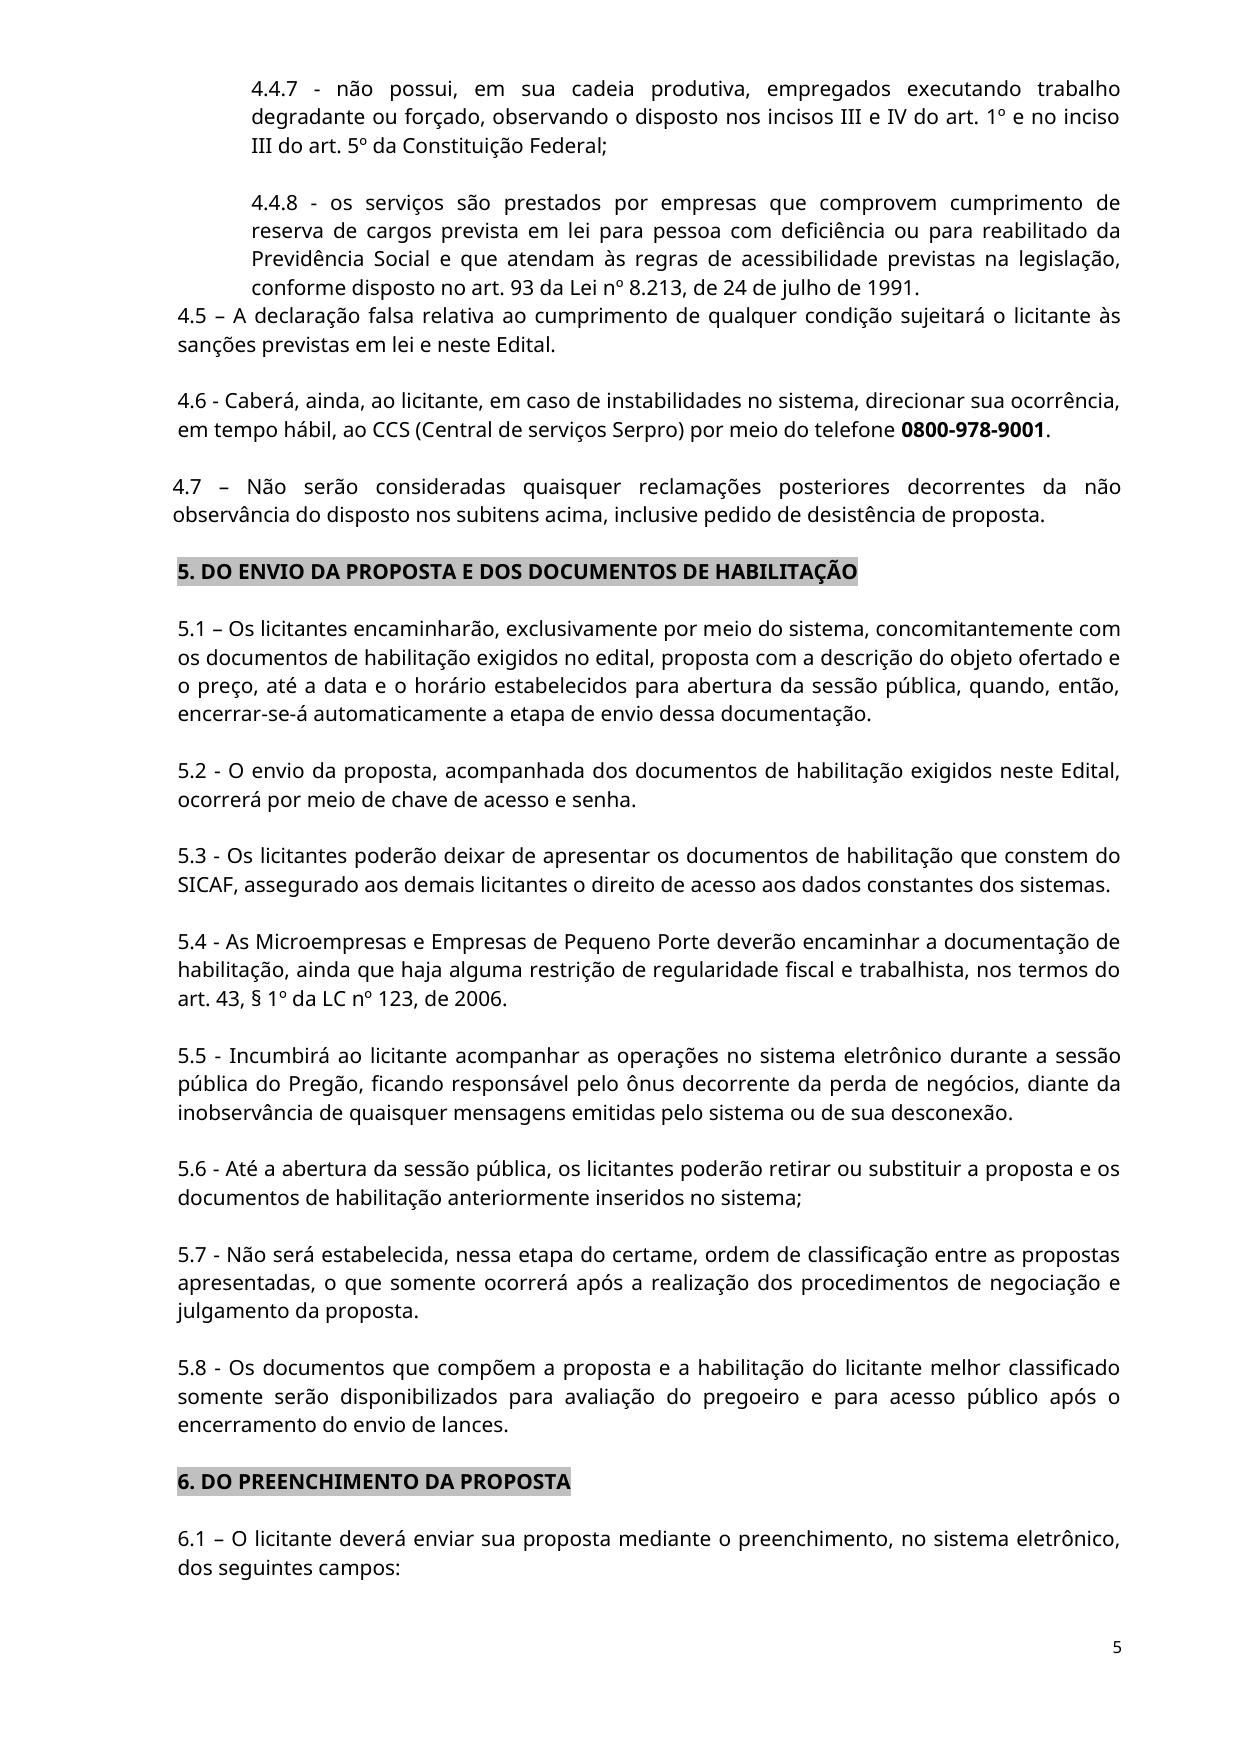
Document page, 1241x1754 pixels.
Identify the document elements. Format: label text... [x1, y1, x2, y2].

text 4.6 - Caberá, ainda, ao licitante, em caso de instabilidades no sistema, direcionar sua ocorrência, em tempo hábil, ao CCS (Central de serviços Serpro) por meio do telefone 0800-978-9001. [177, 387, 1122, 443]
text 6.1 – O licitante deverá enviar sua proposta mediante o preenchimento, no sistema eletrônico, dos seguintes campos: [177, 1524, 1122, 1581]
text 4.4.7 - não possui, em sua cadeia produtiva, empregados executando trabalho degradante ou forçado, observando o disposto nos incisos III e IV do art. 1º e no inciso III do art. 5º da Constituição Federal; [251, 74, 1122, 159]
text 4.5 – A declaração falsa relativa ao cumprimento de qualquer condição sujeitará o licitante às sanções previstas em lei e neste Edital. [177, 301, 1122, 358]
text 5.2 - O envio da proposta, acompanhada dos documentos de habilitação exigidos neste Edital, ocorrerá por meio de chave de acesso e senha. [177, 756, 1122, 813]
text 5.3 - Os licitantes poderão deixar de apresentar os documentos de habilitação que constem do SICAF, assegurado aos demais licitantes o direito de acesso aos dados constantes dos sistemas. [177, 842, 1122, 898]
text 5.7 - Não será estabelecida, nessa etapa do certame, ordem de classificação entre as propostas apresentadas, o que somente ocorrerá após a realização dos procedimentos de negociação e julgamento da proposta. [177, 1240, 1122, 1325]
text 5.4 - As Microempresas e Empresas de Pequeno Porte deverão encaminhar a documentação de habilitação, ainda que haja alguma restrição de regularidade fiscal e trabalhista, nos termos do art. 43, § 1º da LC nº 123, de 2006. [177, 927, 1122, 1012]
text 5.1 – Os licitantes encaminharão, exclusivamente por meio do sistema, concomitantemente com os documentos de habilitação exigidos no edital, proposta com a descrição do objeto ofertado e o preço, até a data e o horário estabelecidos para abertura da sessão pública, quando, então, encerrar-se-á automaticamente a etapa de envio dessa documentação. [177, 614, 1122, 728]
text 4.4.8 - os serviços são prestados por empresas que comprovem cumprimento de reserva de cargos prevista em lei para pessoa com deficiência ou para reabilitado da Previdência Social e que atendam às regras de acessibilidade previstas na legislação, conforme disposto no art. 93 da Lei nº 8.213, de 24 de julho de 1991. [251, 188, 1122, 301]
text 5. DO ENVIO DA PROPOSTA E DOS DOCUMENTOS DE HABILITAÇÃO [177, 557, 1122, 586]
text 6. DO PREENCHIMENTO DA PROPOSTA [177, 1467, 1122, 1496]
text 4.7 – Não serão consideradas quaisquer reclamações posteriores decorrentes da não observância do disposto nos subitens acima, inclusive pedido de desistência de proposta. [172, 472, 1122, 529]
text 5.6 - Até a abertura da sessão pública, os licitantes poderão retirar ou substituir a proposta e os documentos de habilitação anteriormente inseridos no sistema; [177, 1154, 1122, 1211]
text 5.8 - Os documentos que compõem a proposta e a habilitação do licitante melhor classificado somente serão disponibilizados para avaliação do pregoeiro e para acesso público após o encerramento do envio de lances. [177, 1353, 1122, 1439]
text 5.5 - Incumbirá ao licitante acompanhar as operações no sistema eletrônico durante a sessão pública do Pregão, ficando responsável pelo ônus decorrente da perda de negócios, diante da inobservância de quaisquer mensagens emitidas pelo sistema ou de sua desconexão. [177, 1041, 1122, 1126]
